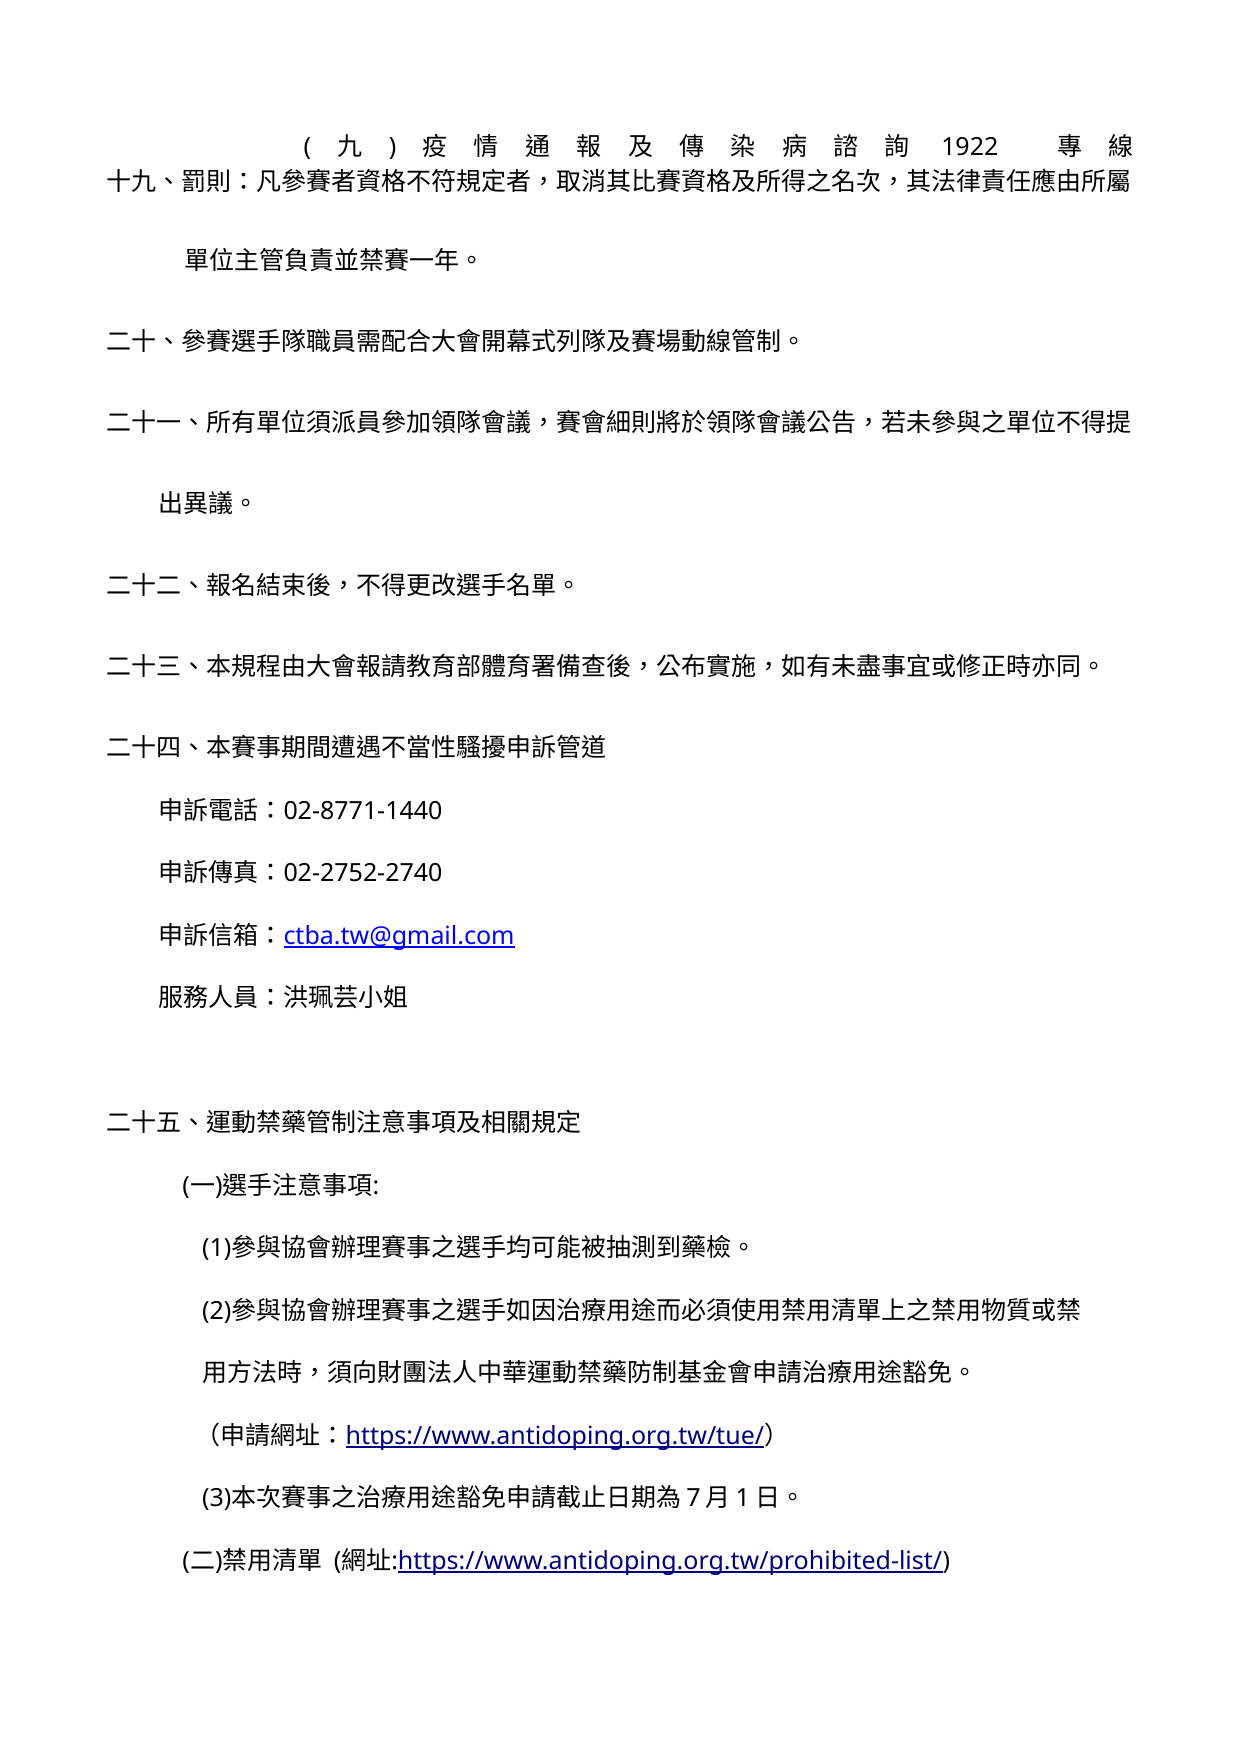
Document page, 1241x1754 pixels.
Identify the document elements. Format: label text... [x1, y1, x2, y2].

text 二十五、運動禁藥管制注意事項及相關規定 [106, 1079, 1134, 1142]
text (2)參與協會辦理賽事之選手如因治療用途而必須使用禁用清單上之禁用物質或禁 [156, 1267, 1134, 1329]
text (一)選手注意事項: [156, 1142, 1134, 1204]
text 二十三、本規程由大會報請教育部體育署備查後，公布實施，如有未盡事宜或修正時亦同。 [106, 623, 1134, 685]
text 申訴信箱：ctba.tw@gmail.com [106, 892, 1134, 954]
text (1)參與協會辦理賽事之選手均可能被抽測到藥檢。 [156, 1204, 1134, 1267]
text (九)疫情通報及傳染病諮詢1922 專線 十九、罰則：凡參賽者資格不符規定者，取消其比賽資格及所得之名次，其法律責任應由所屬 [106, 127, 1134, 198]
text 二十一、所有單位須派員參加領隊會議，賽會細則將於領隊會議公告，若未參與之單位不得提 [106, 379, 1134, 442]
text 申訴傳真：02-2752-2740 [106, 829, 1134, 892]
text 服務人員：洪珮芸小姐 [106, 954, 1134, 1017]
text (二)禁用清單 (網址:https://www.antidoping.org.tw/prohibited-list/) [156, 1517, 1134, 1579]
text 單位主管負責並禁賽一年。 [106, 217, 1134, 279]
text 用方法時，須向財團法人中華運動禁藥防制基金會申請治療用途豁免。 [156, 1329, 1134, 1392]
text 出異議。 [106, 460, 1134, 523]
text (3)本次賽事之治療用途豁免申請截止日期為7月1日。 [156, 1454, 1134, 1517]
text 二十四、本賽事期間遭遇不當性騷擾申訴管道 [106, 704, 1134, 767]
text （申請網址：https://www.antidoping.org.tw/tue/） [156, 1392, 1134, 1454]
text 申訴電話：02-8771-1440 [106, 767, 1134, 829]
text 二十、參賽選手隊職員需配合大會開幕式列隊及賽場動線管制。 [106, 298, 1134, 360]
text 二十二、報名結束後，不得更改選手名單。 [106, 542, 1134, 604]
